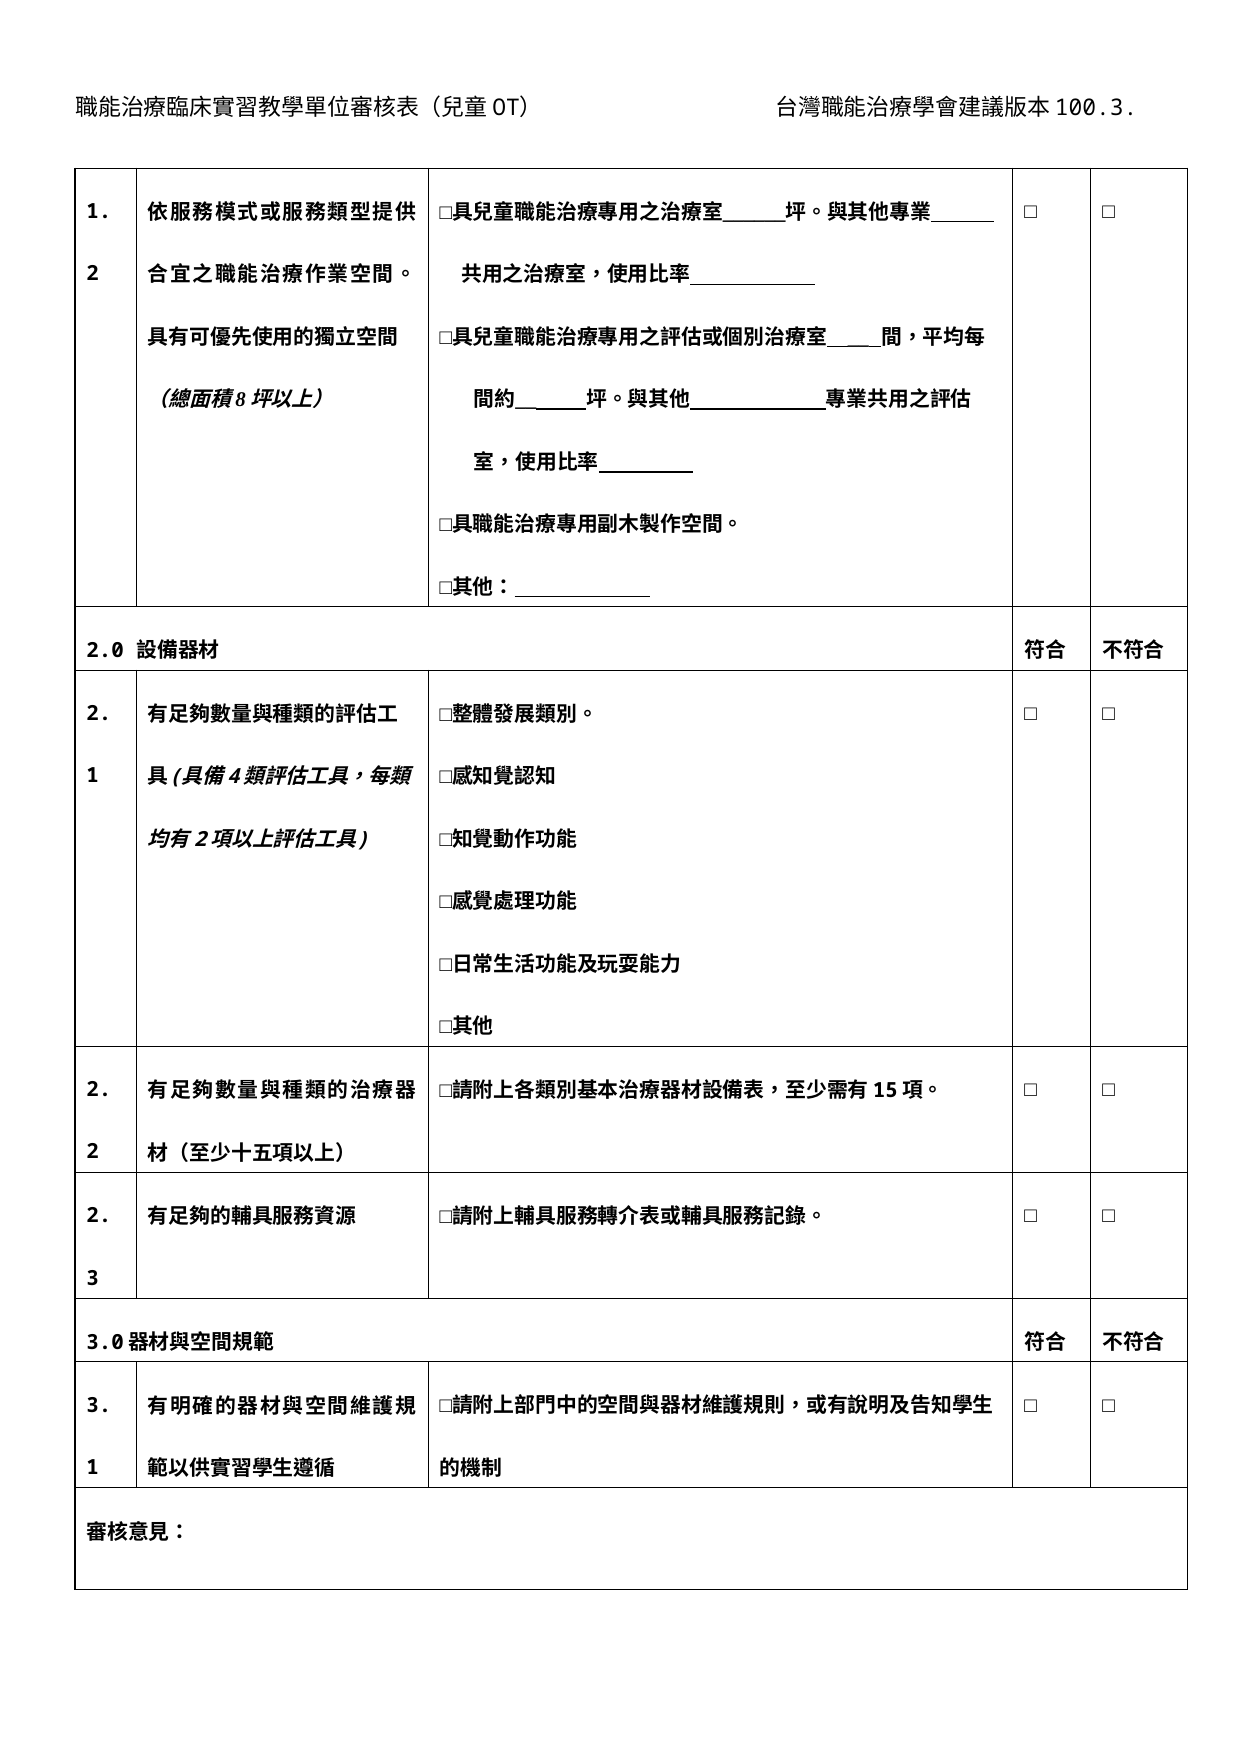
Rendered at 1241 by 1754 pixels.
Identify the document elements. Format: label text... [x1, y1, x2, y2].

table_cell 依服務模式或服務類型提供合宜之職能治療作業空間。具有可優先使用的獨立空間 （總面積8坪以上） [137, 169, 428, 606]
table_cell 有足夠數量與種類的治療器材（至少十五項以上） [137, 1047, 428, 1172]
table_cell 2.0 設備器材 [76, 607, 1012, 669]
table_cell 不符合 [1091, 607, 1187, 669]
table_cell □ [1091, 169, 1187, 606]
table_cell 審核意見： [76, 1488, 1187, 1589]
table_cell 1.2 [76, 169, 136, 606]
table_cell □ [1013, 1047, 1090, 1172]
table_cell 符合 [1013, 607, 1090, 669]
table_cell 3.1 [76, 1362, 136, 1487]
table_cell 2.1 [76, 671, 136, 1046]
table_cell □整體發展類別。 □感知覺認知 □知覺動作功能 □感覺處理功能 □日常生活功能及玩耍能力 □其他 [429, 671, 1012, 1046]
table_cell 不符合 [1091, 1299, 1187, 1361]
table_cell 符合 [1013, 1299, 1090, 1361]
table_cell 3.0器材與空間規範 [76, 1299, 1012, 1361]
table_cell □ [1091, 1173, 1187, 1298]
table_cell □ [1013, 1362, 1090, 1487]
table_cell □ [1091, 1362, 1187, 1487]
table_cell □ [1091, 671, 1187, 1046]
table_cell □ [1091, 1047, 1187, 1172]
table_cell □請附上部門中的空間與器材維護規則，或有說明及告知學生的機制 [429, 1362, 1012, 1487]
table_cell 2.2 [76, 1047, 136, 1172]
table_cell 有明確的器材與空間維護規範以供實習學生遵循 [137, 1362, 428, 1487]
table_cell □ [1013, 169, 1090, 606]
table_cell □ [1013, 671, 1090, 1046]
table_cell □具兒童職能治療專用之治療室______坪。與其他專業 共用之治療室，使用比率 □具兒童職能治療專用之評估或個別治療室 __ 間，平均每間約__ 坪。與其他 專業共用之評估室，使用比率 □具職能治療專用副木製作空間。 □其他： [429, 169, 1012, 606]
table_cell 2.3 [76, 1173, 136, 1298]
table_cell 有足夠數量與種類的評估工具(具備4類評估工具，每類均有2項以上評估工具) [137, 671, 428, 1046]
table_cell 有足夠的輔具服務資源 [137, 1173, 428, 1298]
table_cell □ [1013, 1173, 1090, 1298]
table_cell □請附上各類別基本治療器材設備表，至少需有15項。 [429, 1047, 1012, 1172]
table_cell □請附上輔具服務轉介表或輔具服務記錄。 [429, 1173, 1012, 1298]
